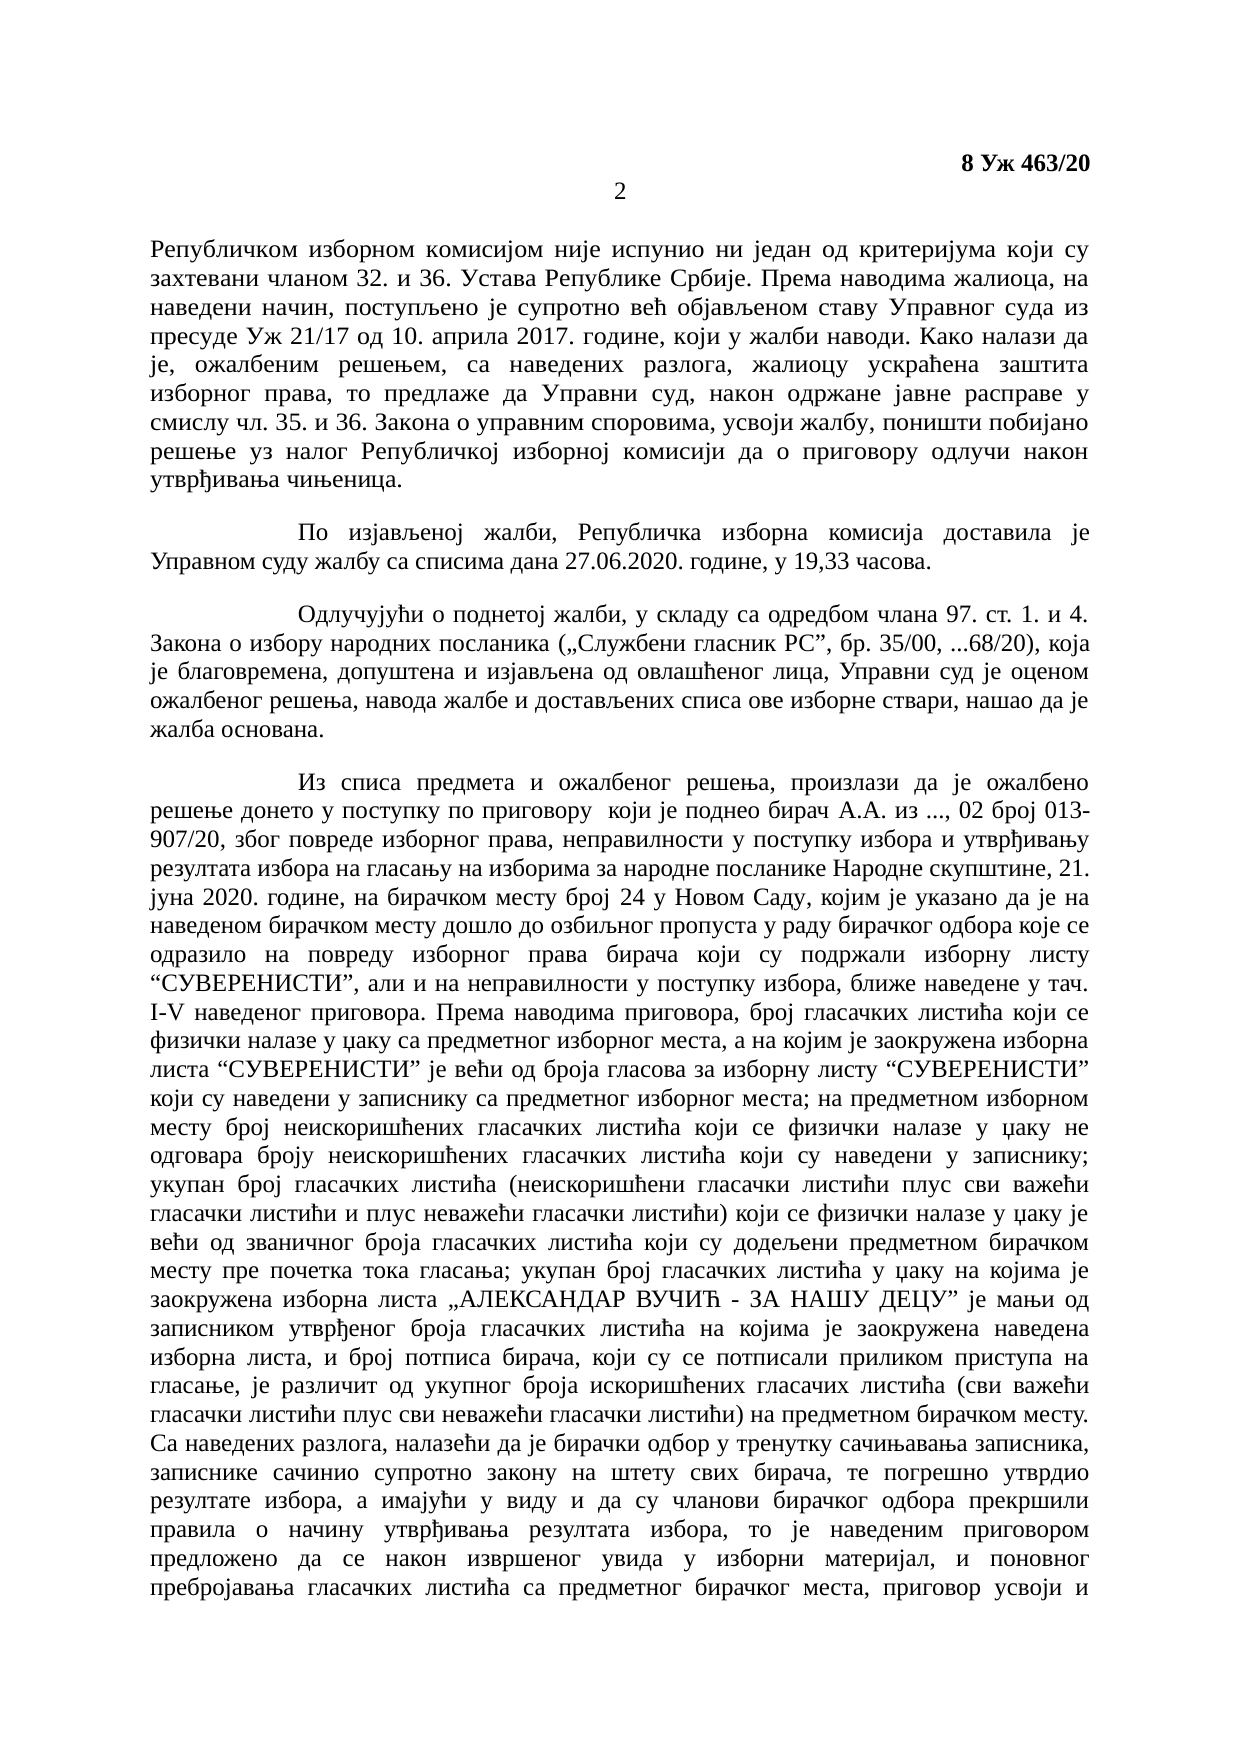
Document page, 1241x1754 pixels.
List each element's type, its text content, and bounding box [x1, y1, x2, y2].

text Из списа предмета и ожалбеног решења, произлази да је ожалбено решење донето у поступку по приговору који је поднео бирач А.А. из ..., 02 број 013-907/20, због повреде изборног права, неправилности у поступку избора и утврђивању резултата избора на гласању на изборима за народне посланике Народне скупштине, 21. јуна 2020. године, на бирачком месту број 24 у Новом Саду, којим је указано да је на наведеном бирачком месту дошло до озбиљног пропуста у раду бирачког одбора које се одразило на повреду изборног права бирача који су подржали изборну листу “СУВЕРЕНИСТИ”, али и на неправилности у поступку избора, ближе наведене у тач. I-V наведеног приговора. Према наводима приговора, број гласачких листића који се физички налазе у џаку са предметног изборног места, а на којим је заокружена изборна листа “СУВЕРЕНИСТИ” је већи од броја гласова за изборну листу “СУВЕРЕНИСТИ” који су наведени у записнику са предметног изборног места; на предметном изборном месту број неискоришћених гласачких листића који се физички налазе у џаку не одговара броју неискоришћених гласачких листића који су наведени у записнику; укупан број гласачких листића (неискоришћени гласачки листићи плус сви важећи гласачки листићи и плус неважећи гласачки листићи) који се физички налазе у џаку је већи од званичног броја гласачких листића који су додељени предметном бирачком месту пре почетка тока гласања; укупан број гласачких листића у џаку на којима је заокружена изборна листа „АЛЕКСАНДАР ВУЧИЋ - ЗА НАШУ ДЕЦУ” је мањи од записником утврђеног броја гласачких листића на којима је заокружена наведена изборна листа, и број потписа бирача, који су се потписали приликом приступа на гласање, је различит од укупног броја искоришћених гласачих листића (сви важећи гласачки листићи плус сви неважећи гласачки листићи) на предметном бирачком месту. Са наведених разлога, налазећи да је бирачки одбор у тренутку сачињавања записника, записнике сачинио супротно закону на штету свих бирача, те погрешно утврдио резултате избора, а имајући у виду и да су чланови бирачког одбора прекршили правила о начину утврђивања резултата избора, то је наведеним приговором предложено да се након извршеног увида у изборни материјал, и поновног пребројавања гласачких листића са предметног бирачког места, приговор усвоји и [150, 767, 1090, 1601]
text Републичком изборном комисијом није испунио ни један од критеријума који су захтевани чланом 32. и 36. Устава Републике Србије. Према наводима жалиоца, на наведени начин, поступљено је супротно већ објављеном ставу Управног суда из пресуде Уж 21/17 од 10. априла 2017. године, који у жалби наводи. Како налази да је, ожалбеним решењем, са наведених разлога, жалиоцу ускраћена заштита изборног права, то предлаже да Управни суд, након одржане јавне расправе у смислу чл. 35. и 36. Закона о управним споровима, усвоји жалбу, поништи побијано решење уз налог Републичкој изборној комисији да о приговору одлучи након утврђивања чињеница. [150, 234, 1090, 493]
text Oдлучујући о поднетој жалби, у складу са одредбом члана 97. ст. 1. и 4. Закона о избору народних посланика („Службени гласник РС”, бр. 35/00, ...68/20), која је благовремена, допуштена и изјављена од овлашћеног лица, Управни суд је оценом ожалбеног решења, навода жалбе и достављених списа ове изборне ствари, нашао да је жалба основана. [150, 599, 1090, 743]
text По изјављеној жалби, Републичка изборна комисија доставила је Управном суду жалбу са списима дана 27.06.2020. године, у 19,33 часова. [150, 517, 1090, 575]
